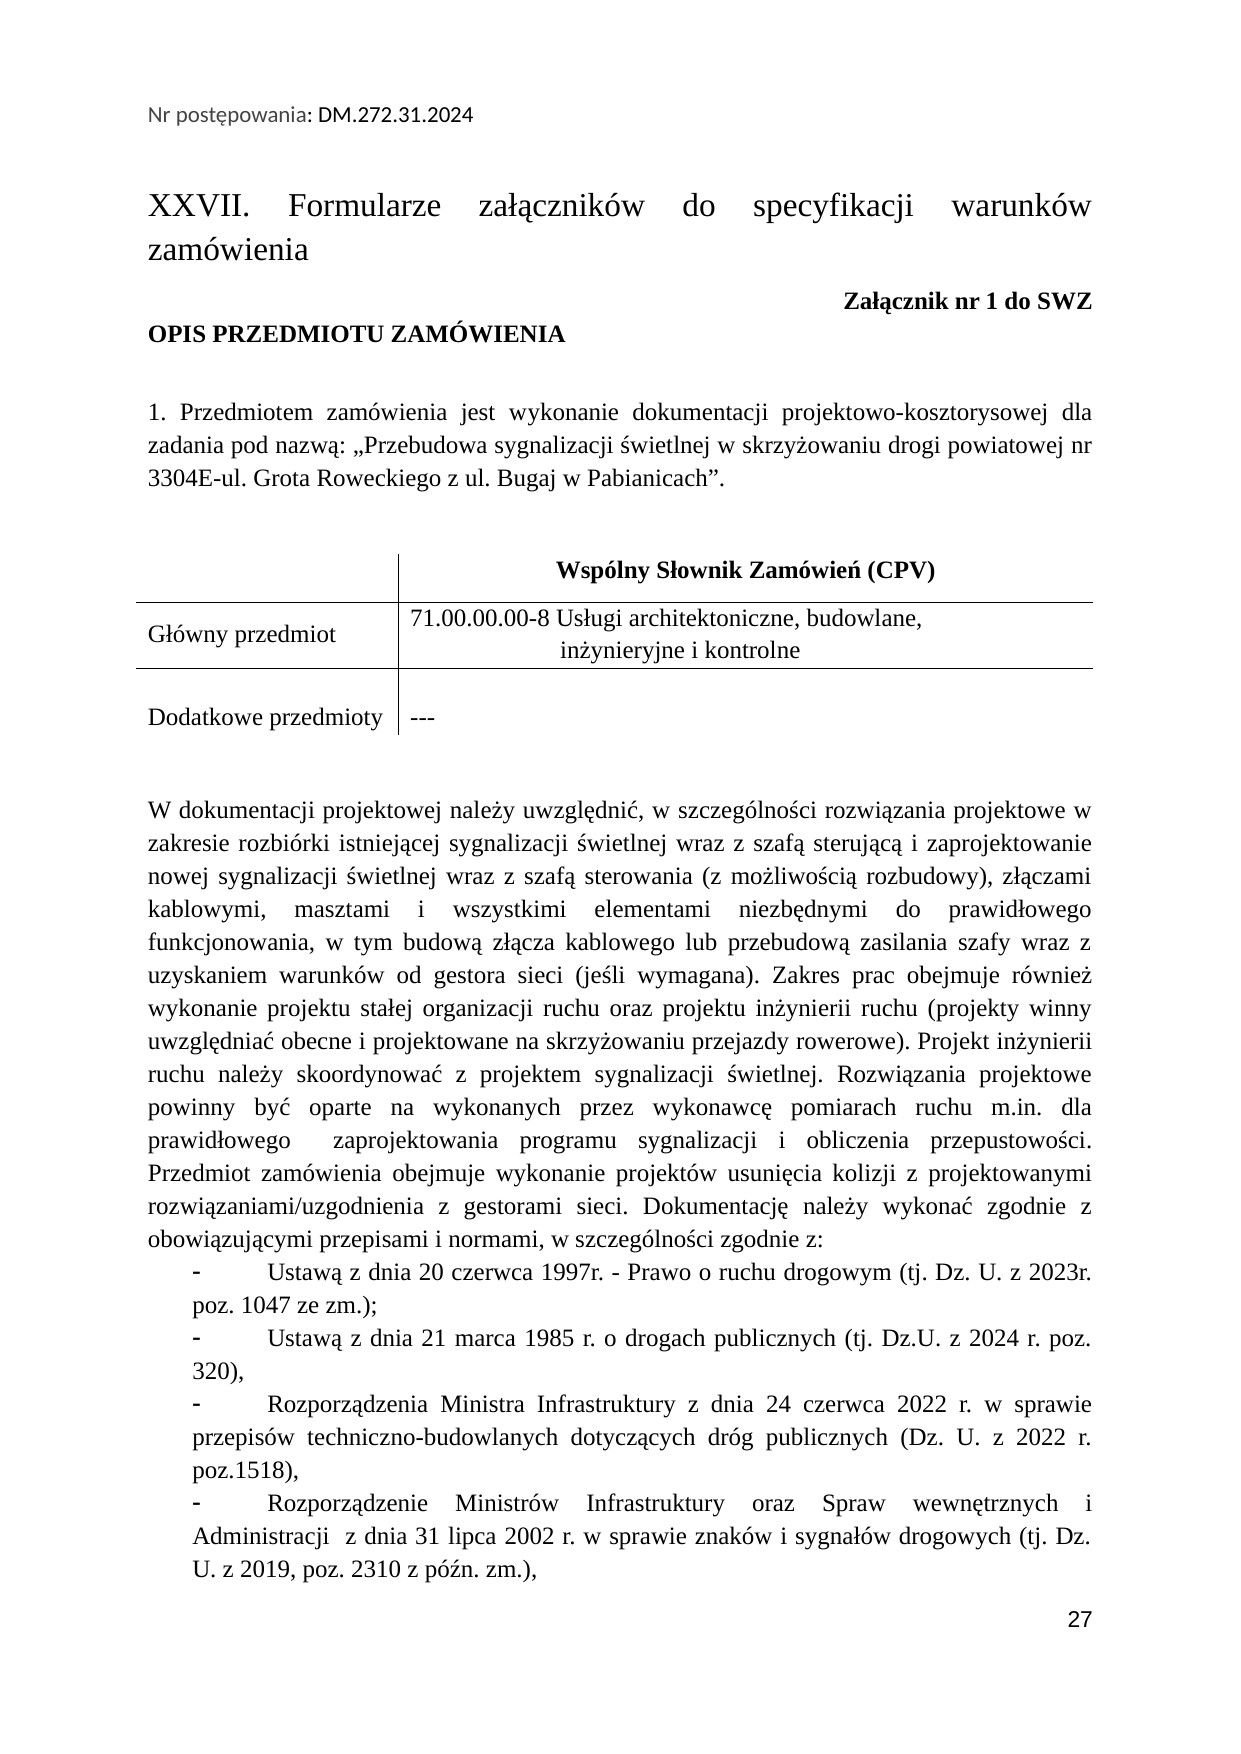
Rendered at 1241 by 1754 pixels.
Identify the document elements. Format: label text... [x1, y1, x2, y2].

table_cell --- [399, 669, 1093, 735]
text 1. Przedmiotem zamówienia jest wykonanie dokumentacji projektowo-kosztorysowej dla zadania pod nazwą: „Przebudowa sygnalizacji świetlnej w skrzyżowaniu drogi powiatowej nr 3304E-ul. Grota Roweckiego z ul. Bugaj w Pabianicach”. [148, 397, 1093, 492]
text W dokumentacji projektowej należy uwzględnić, w szczególności rozwiązania projektowe w zakresie rozbiórki istniejącej sygnalizacji świetlnej wraz z szafą sterującą i zaprojektowanie nowej sygnalizacji świetlnej wraz z szafą sterowania (z możliwością rozbudowy), złączami kablowymi, masztami i wszystkimi elementami niezbędnymi do prawidłowego funkcjonowania, w tym budową złącza kablowego lub przebudową zasilania szafy wraz z uzyskaniem warunków od gestora sieci (jeśli wymagana). Zakres prac obejmuje również wykonanie projektu stałej organizacji ruchu oraz projektu inżynierii ruchu (projekty winny uwzględniać obecne i projektowane na skrzyżowaniu przejazdy rowerowe). Projekt inżynierii ruchu należy skoordynować z projektem sygnalizacji świetlnej. Rozwiązania projektowe powinny być oparte na wykonanych przez wykonawcę pomiarach ruchu m.in. dla prawidłowego zaprojektowania programu sygnalizacji i obliczenia przepustowości. Przedmiot zamówienia obejmuje wykonanie projektów usunięcia kolizji z projektowanymi rozwiązaniami/uzgodnienia z gestorami sieci. Dokumentację należy wykonać zgodnie z obowiązującymi przepisami i normami, w szczególności zgodnie z: [148, 795, 1093, 1253]
text OPIS PRZEDMIOTU ZAMÓWIENIA [148, 319, 1093, 347]
table_cell Główny przedmiot [136, 603, 398, 668]
table_cell 71.00.00.00-8 Usługi architektoniczne, budowlane, inżynieryjne i kontrolne [399, 603, 1093, 668]
list Ustawą z dnia 21 marca 1985 r. o drogach publicznych (tj. Dz.U. z 2024 r. poz. 320), [192, 1323, 1093, 1385]
table_header Wspólny Słownik Zamówień (CPV) [399, 554, 1093, 602]
subtitle XXVII. Formularze załączników do specyfikacji warunków zamówienia [148, 185, 1093, 267]
list Ustawą z dnia 20 czerwca 1997r. - Prawo o ruchu drogowym (tj. Dz. U. z 2023r. poz. 1047 ze zm.); [192, 1257, 1093, 1319]
table_cell Dodatkowe przedmioty [136, 669, 398, 735]
list Rozporządzenia Ministra Infrastruktury z dnia 24 czerwca 2022 r. w sprawie przepisów techniczno-budowlanych dotyczących dróg publicznych (Dz. U. z 2022 r. poz.1518), [192, 1389, 1093, 1484]
table_header [136, 554, 398, 602]
list Rozporządzenie Ministrów Infrastruktury oraz Spraw wewnętrznych i Administracji z dnia 31 lipca 2002 r. w sprawie znaków i sygnałów drogowych (tj. Dz. U. z 2019, poz. 2310 z późn. zm.), [192, 1488, 1093, 1583]
text Załącznik nr 1 do SWZ [148, 286, 1093, 314]
